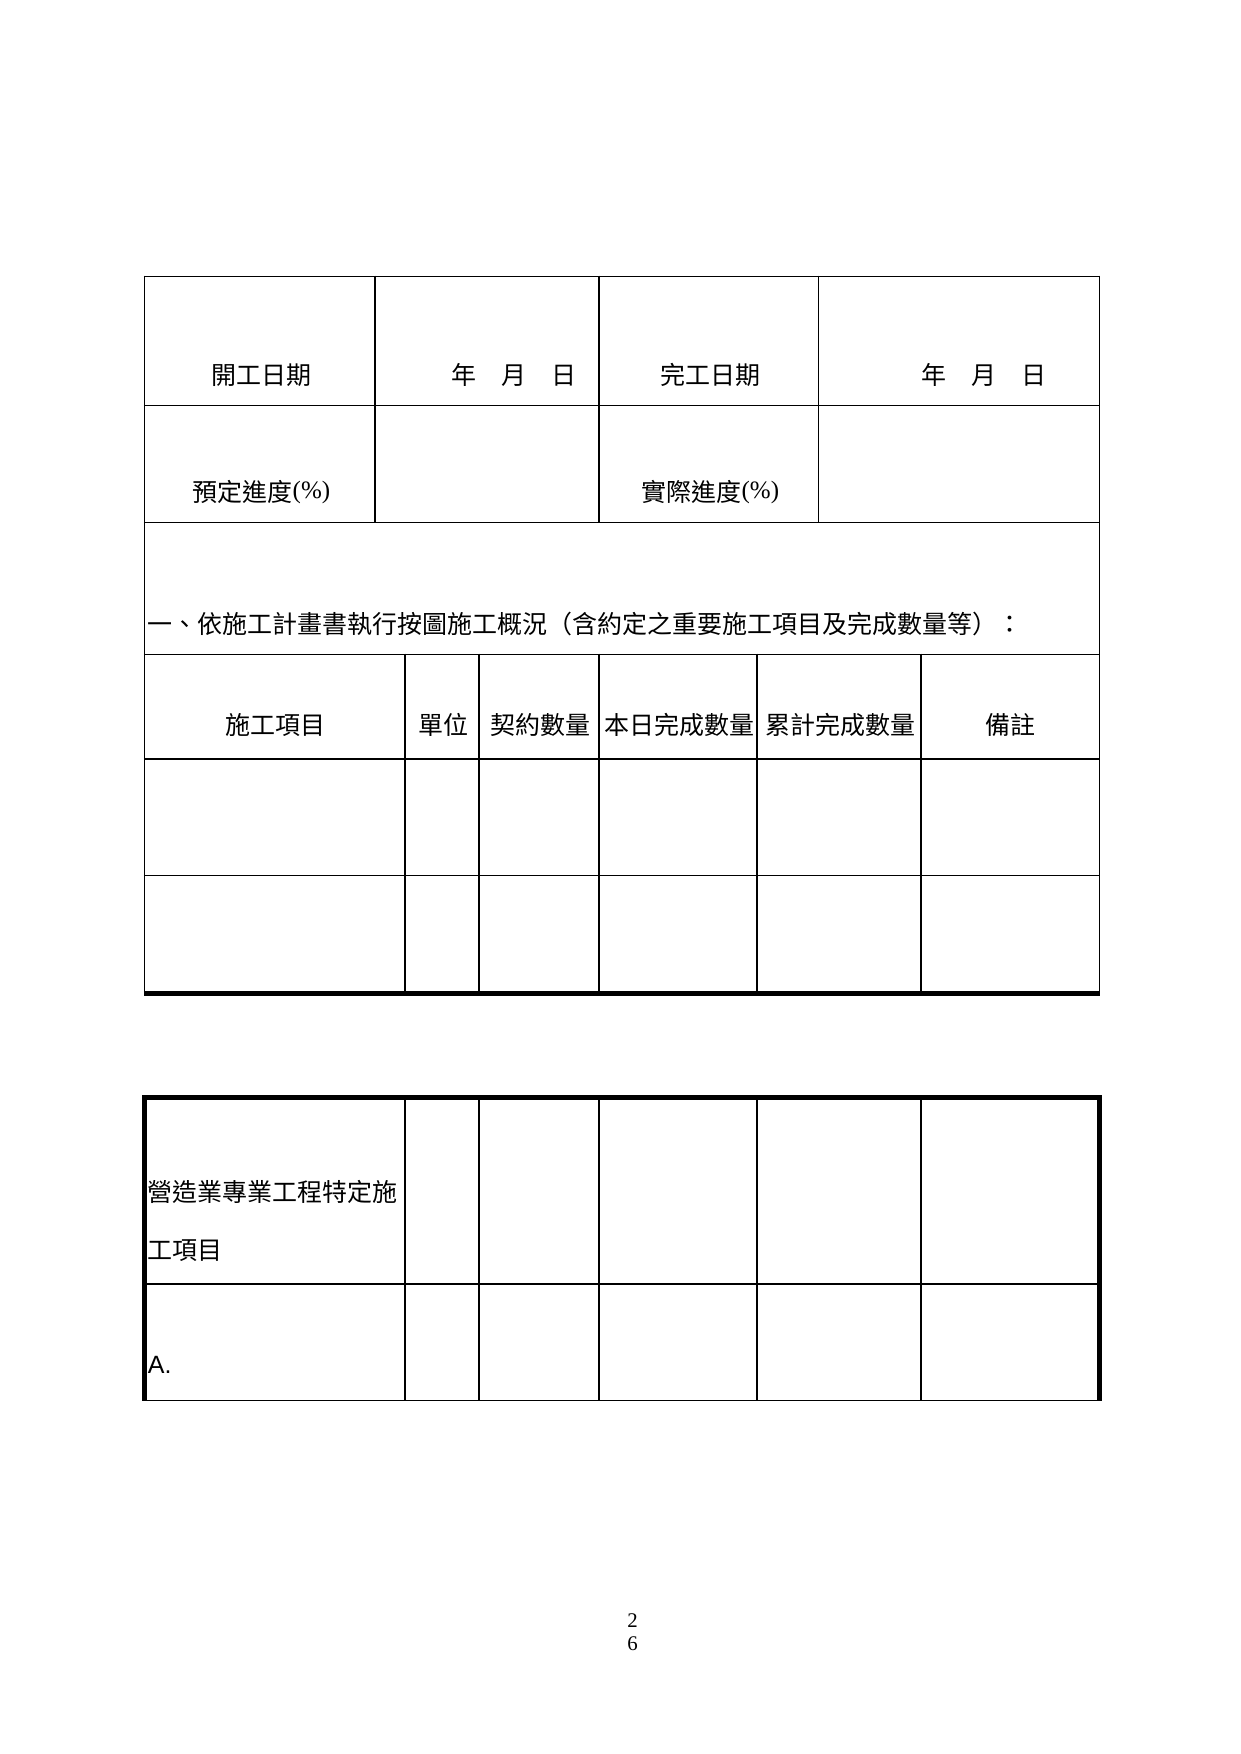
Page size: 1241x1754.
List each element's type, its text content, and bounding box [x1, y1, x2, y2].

table_cell [145, 876, 404, 991]
table_cell [758, 760, 920, 874]
table_cell [405, 996, 479, 1095]
table_cell [145, 760, 404, 874]
table_cell [406, 876, 478, 991]
table_cell [376, 406, 598, 521]
table_cell [922, 760, 1099, 874]
table_cell 本日完成數量 [600, 655, 756, 758]
table_cell [600, 760, 756, 874]
table_cell 開工日期 [145, 277, 374, 405]
table_cell [758, 1285, 920, 1399]
table_cell [600, 876, 756, 991]
table_cell [758, 876, 920, 991]
table_cell [480, 876, 598, 991]
table_cell [480, 1100, 598, 1283]
table_cell [480, 760, 598, 874]
table_cell [818, 996, 921, 1095]
table_cell [758, 1100, 920, 1283]
table_cell 預定進度(%) [145, 406, 374, 521]
table_cell 備註 [922, 655, 1099, 758]
table_cell [375, 996, 405, 1095]
table_cell 實際進度(%) [600, 406, 818, 521]
table_cell 契約數量 [480, 655, 598, 758]
table_cell [706, 996, 757, 1095]
table_cell 累計完成數量 [758, 655, 920, 758]
table_cell [406, 1285, 478, 1399]
table_cell [600, 1100, 756, 1283]
table_cell [757, 996, 818, 1095]
table_cell 完工日期 [600, 277, 818, 405]
table_cell [819, 406, 1099, 521]
table_cell [921, 996, 970, 1095]
table_cell [600, 1285, 756, 1399]
table_cell [406, 760, 478, 874]
table_cell [145, 996, 258, 1095]
table_cell [922, 1285, 1097, 1399]
table_cell [479, 996, 496, 1095]
table_cell [272, 996, 375, 1095]
table_cell 單位 [406, 655, 478, 758]
table_cell 營造業專業工程特定施工項目 [147, 1100, 404, 1283]
table_cell A. [147, 1285, 404, 1399]
table_cell [922, 1100, 1097, 1283]
table_cell [496, 996, 599, 1095]
table_cell [970, 996, 1099, 1095]
table_cell [599, 996, 706, 1095]
table_cell [480, 1285, 598, 1399]
table_cell 施工項目 [145, 655, 404, 758]
table_cell [406, 1100, 478, 1283]
table_cell 年 月 日 [819, 277, 1099, 405]
table_cell [922, 876, 1099, 991]
table_cell 一、依施工計畫書執行按圖施工概況（含約定之重要施工項目及完成數量等）： [145, 523, 1099, 653]
table_cell 年 月 日 [376, 277, 598, 405]
table_cell [258, 996, 272, 1095]
